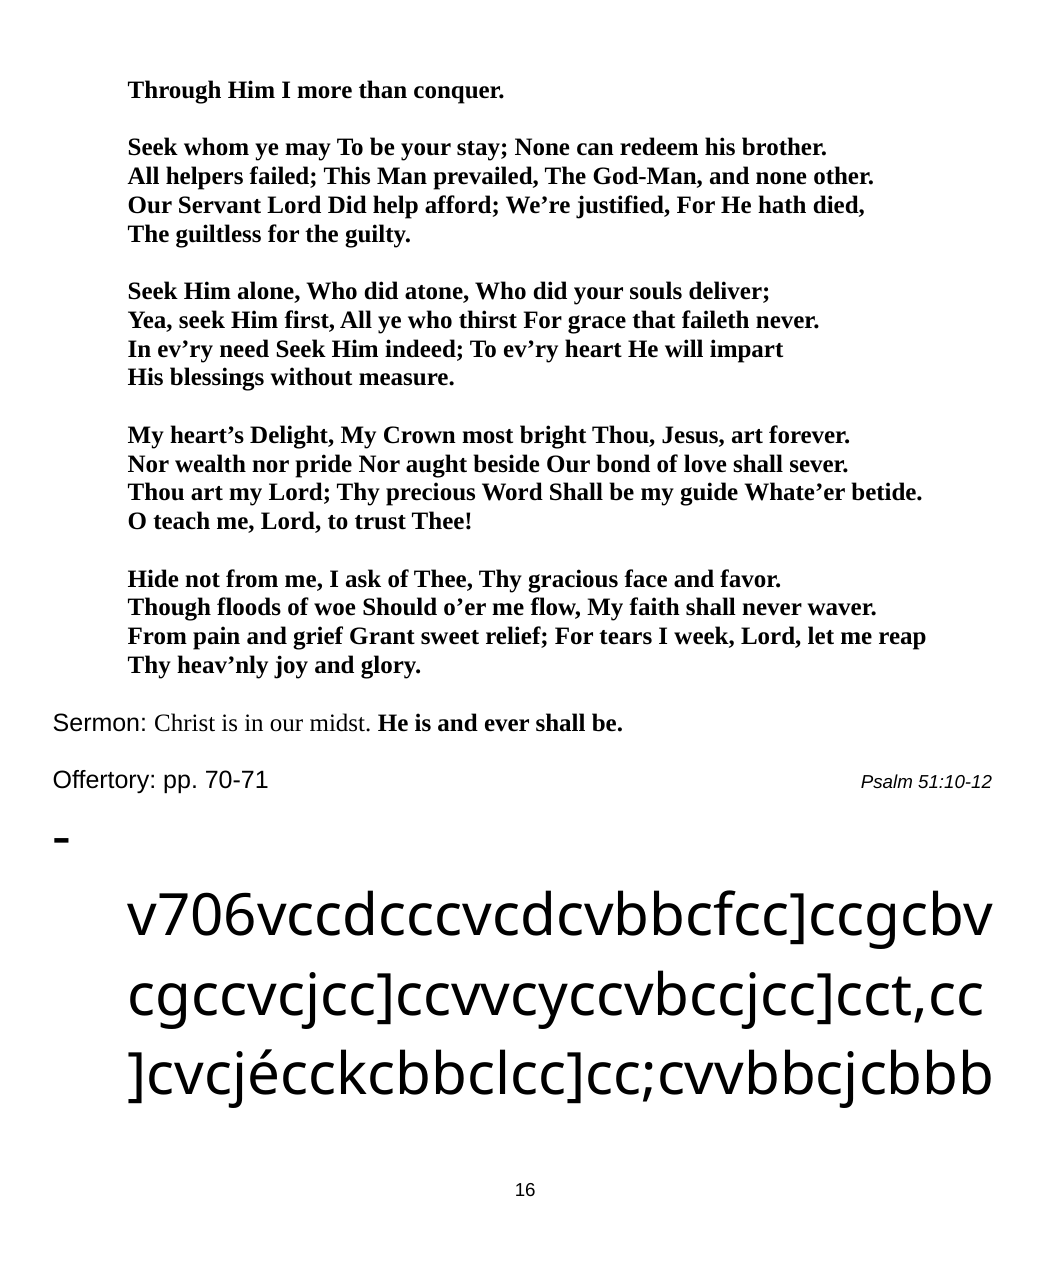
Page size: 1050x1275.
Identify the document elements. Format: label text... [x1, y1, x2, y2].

text His blessings without measure. [52, 362, 997, 391]
text In ev’ry need Seek Him indeed; To ev’ry heart He will impart [52, 334, 997, 362]
text The guiltless for the guilty. [52, 219, 997, 247]
text -v706vccdcccvcdcvbbcfcc]ccgcbvcgccvcjcc]ccvvcyccvbccjcc]cct,cc]cvcjécckcbbclcc]cc;cvvbbcjcbbb [52, 794, 997, 1112]
text Our Servant Lord Did help afford; We’re justified, For He hath died, [52, 190, 997, 219]
text From pain and grief Grant sweet relief; For tears I week, Lord, let me reap [52, 621, 997, 650]
text Yea, seek Him first, All ye who thirst For grace that faileth never. [52, 305, 997, 334]
text My heart’s Delight, My Crown most bright Thou, Jesus, art forever. [52, 420, 997, 449]
text All helpers failed; This Man prevailed, The God-Man, and none other. [52, 161, 997, 190]
text Though floods of woe Should o’er me flow, My faith shall never waver. [52, 592, 997, 621]
text Hide not from me, I ask of Thee, Thy gracious face and favor. [52, 564, 997, 592]
text Offertory: pp. 70-71 Psalm 51:10-12 [52, 765, 997, 794]
text Seek whom ye may To be your stay; None can redeem his brother. [52, 132, 997, 161]
text Thou art my Lord; Thy precious Word Shall be my guide Whate’er betide. [52, 477, 997, 506]
text Seek Him alone, Who did atone, Who did your souls deliver; [52, 276, 997, 305]
text O teach me, Lord, to trust Thee! [52, 506, 997, 535]
text Nor wealth nor pride Nor aught beside Our bond of love shall sever. [52, 449, 997, 477]
text Thy heav’nly joy and glory. [52, 650, 997, 679]
text Through Him I more than conquer. [52, 75, 997, 104]
text Sermon: Christ is in our midst. He is and ever shall be. [52, 707, 997, 736]
